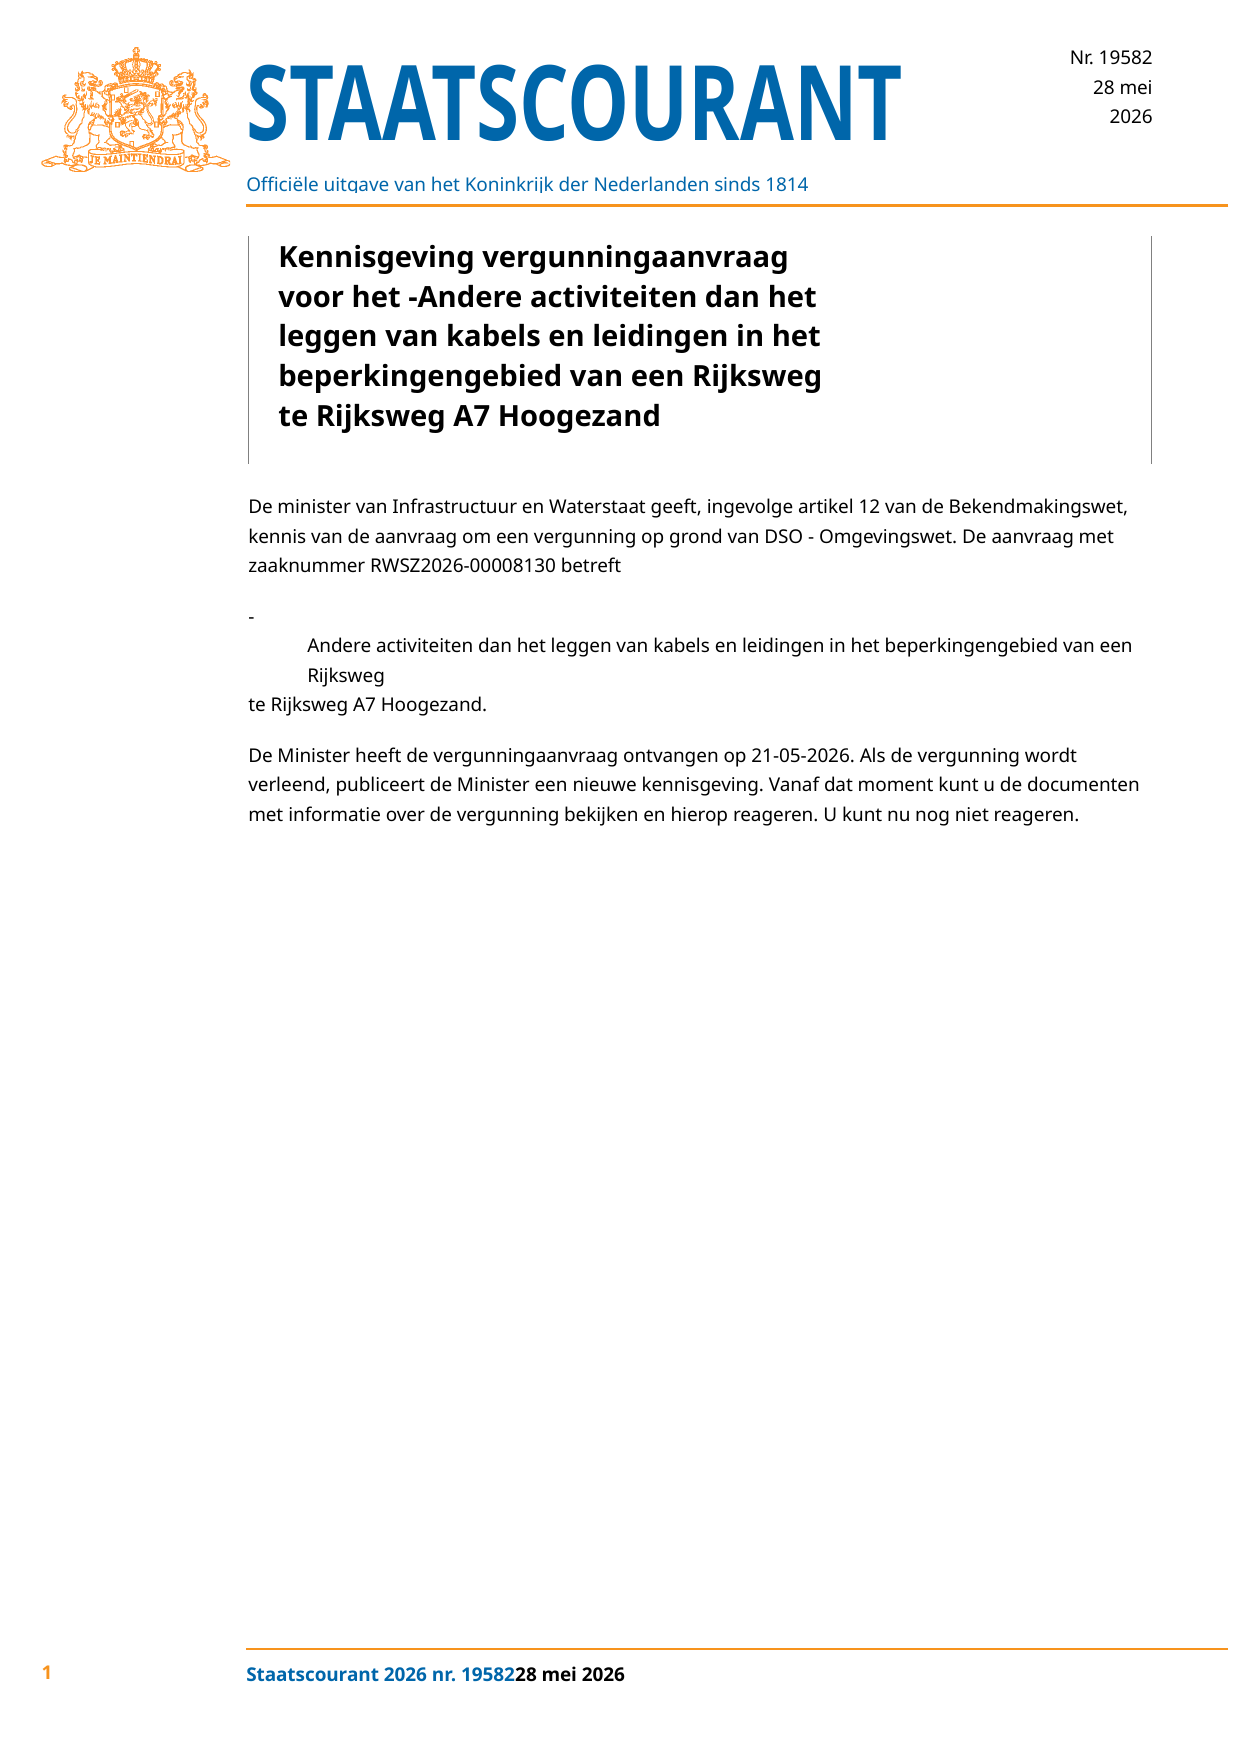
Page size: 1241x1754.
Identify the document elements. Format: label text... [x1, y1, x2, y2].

table_header [850, 414, 1151, 464]
table_header [1090, 236, 1151, 413]
list Andere activiteiten dan het leggen van kabels en leidingen in het beperkingengebied van een Rijksweg [248, 632, 1152, 688]
table_header [850, 236, 912, 413]
picture [41, 47, 231, 172]
text De Minister heeft de vergunningaanvraag ontvangen op 21-05-2026. Als de vergunning wordt verleend, publiceert de Minister een nieuwe kennisgeving. Vanaf dat moment kunt u de documenten met informatie over de vergunning bekijken en hierop reageren. U kunt nu nog niet reageren. [248, 742, 1152, 827]
picture [912, 236, 1090, 414]
text te Rijksweg A7 Hoogezand. [248, 692, 1152, 717]
table_header Kennisgeving vergunningaanvraag voor het -Andere activiteiten dan het leggen van kabels en leidingen in het beperkingengebied van een Rijksweg te Rijksweg A7 Hoogezand [249, 236, 850, 464]
text De minister van Infrastructuur en Waterstaat geeft, ingevolge artikel 12 van de Bekendmakingswet, kennis van de aanvraag om een vergunning op grond van DSO - Omgevingswet. De aanvraag met zaaknummer RWSZ2026-00008130 betreft [248, 493, 1152, 578]
